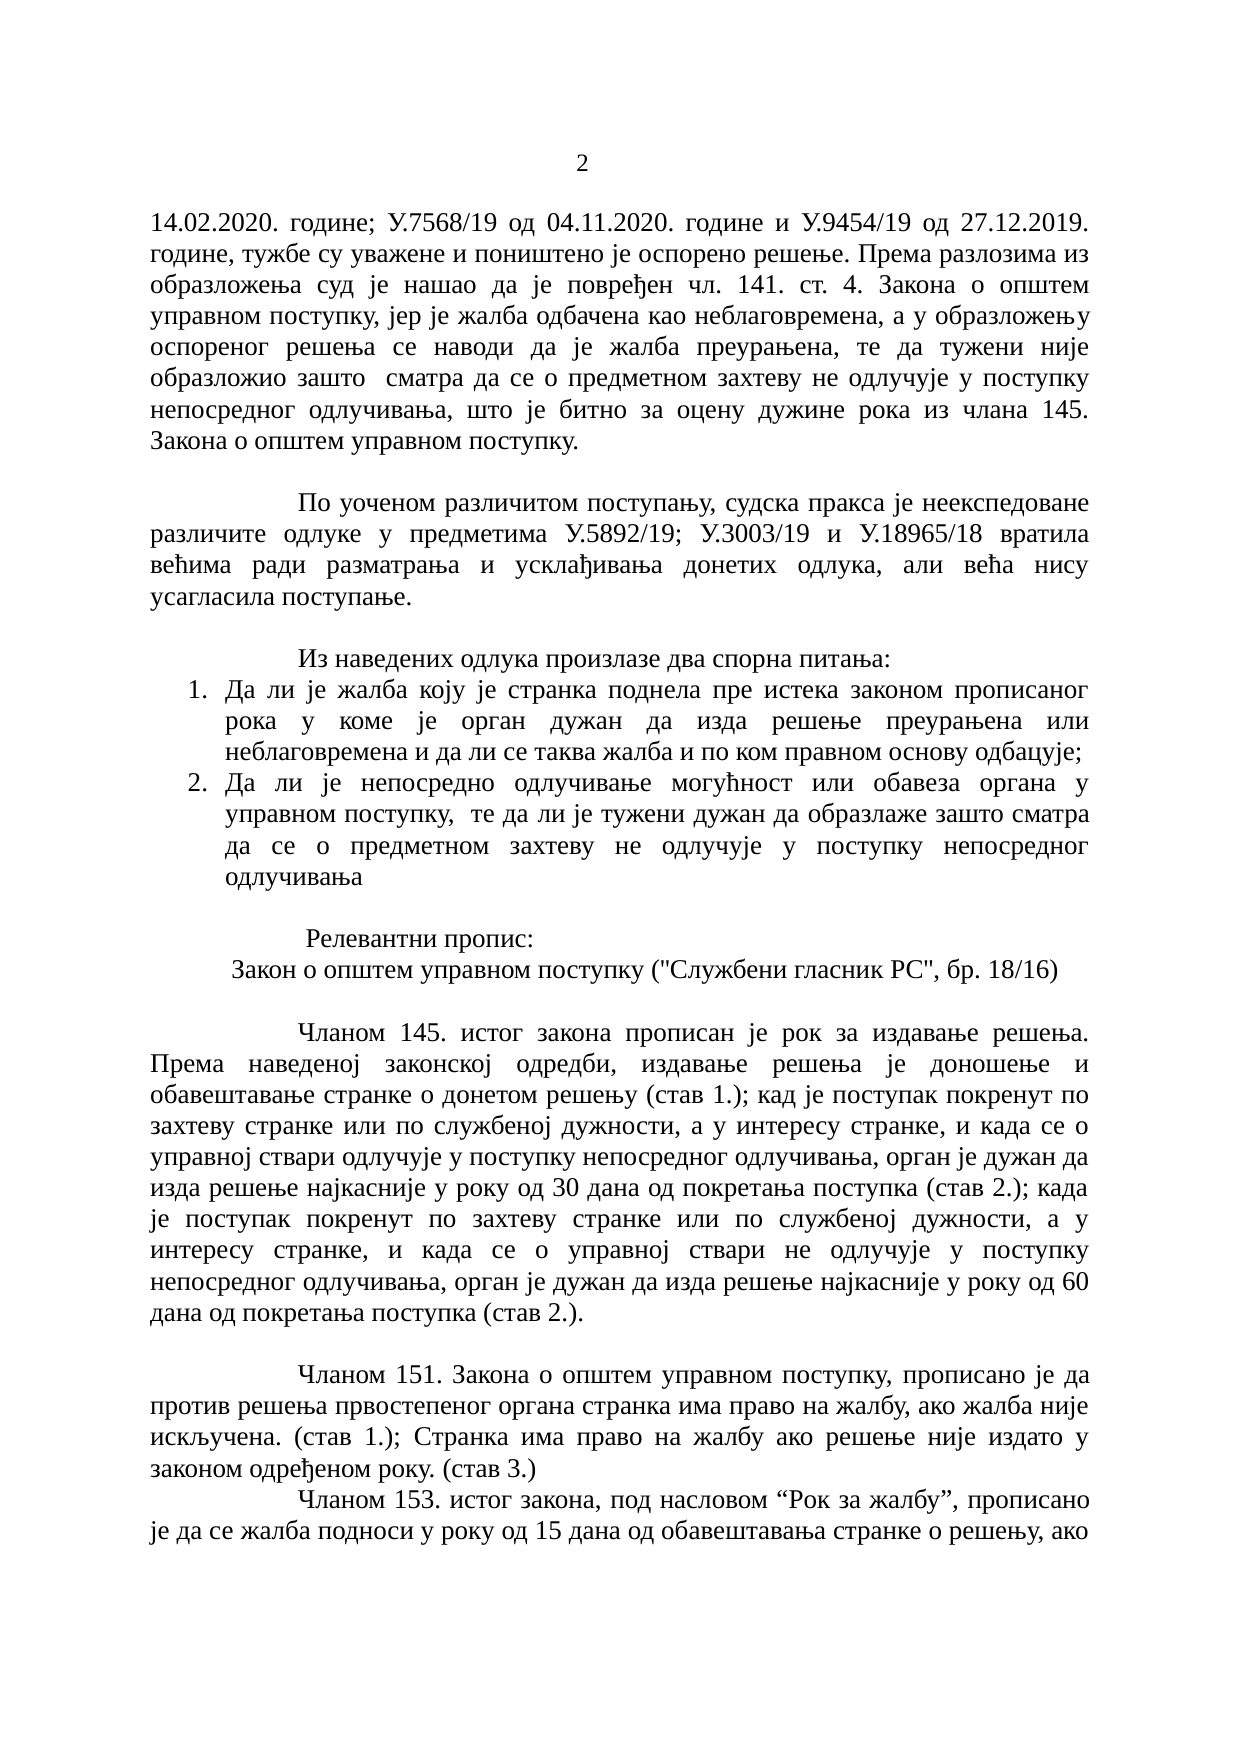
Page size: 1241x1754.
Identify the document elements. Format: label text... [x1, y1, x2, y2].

text Релевантни пропис: [150, 922, 1090, 953]
text По уоченом различитом поступању, судска пракса је неекспедоване различите одлуке у предметима У.5892/19; У.3003/19 и У.18965/18 вратила већима ради разматрања и усклађивања донетих одлука, али већа нису усагласила поступање. [150, 486, 1090, 611]
text Закон о општем управном поступку (''Службени гласник РС'', бр. 18/16) [150, 953, 1090, 984]
list Да ли је жалба коју је странка поднела пре истека законом прописаног рока у коме је орган дужан да изда решење преурањена или неблаговремена и да ли се таква жалба и по ком правном основу одбацује; [187, 673, 1090, 766]
list Да ли је непосредно одлучивање могућност или обавеза органа у управном поступку, те да ли је тужени дужан да образлаже зашто сматра да се о предметном захтеву не одлучује у поступку непосредног одлучивања [187, 766, 1090, 891]
text Чланом 151. Закона о општем управном поступку, прописано је да против решења првостепеног органа странка има право на жалбу, ако жалба није искључена. (став 1.); Странка има право на жалбу ако решење није издато у законом одређеном року. (став 3.) [150, 1358, 1090, 1483]
text Чланом 153. истог закона, под насловом “Рок за жалбу”, прописано је да се жалба подноси у року од 15 дана од обавештавања странке о решењу, ако [150, 1483, 1090, 1545]
text Чланом 145. истог закона прописан је рок за издавање решења. Према наведеној законској одредби, издавање решења је доношење и обавештавање странке о донетом решењу (став 1.); кад је поступак покренут по захтеву странке или по службеној дужности, а у интересу странке, и када се о управној ствари одлучује у поступку непосредног одлучивања, орган је дужан да изда решење најкасније у року од 30 дана од покретања поступка (став 2.); када је поступак покренут по захтеву странке или по службеној дужности, а у интересу странке, и када се о управној ствари не одлучује у поступку непосредног одлучивања, орган је дужан да изда решење најкасније у року од 60 дана од покретања поступка (став 2.). [150, 1016, 1090, 1327]
text Из наведених одлука произлазе два спорна питања: [150, 642, 1090, 673]
text 14.02.2020. године; У.7568/19 од 04.11.2020. године и У.9454/19 од 27.12.2019. године, тужбе су уважене и поништено је оспорено решење. Према разлозима из образложења суд је нашао да је повређен чл. 141. ст. 4. Закона о општем управном поступку, јер је жалба одбачена као неблаговремена, а у образложењу оспореног решења се наводи да је жалба преурањена, те да тужени није образложио зашто сматра да се о предметном захтеву не одлучује у поступку непосредног одлучивања, што је битно за оцену дужине рока из члана 145. Закона о општем управном поступку. [150, 206, 1090, 455]
